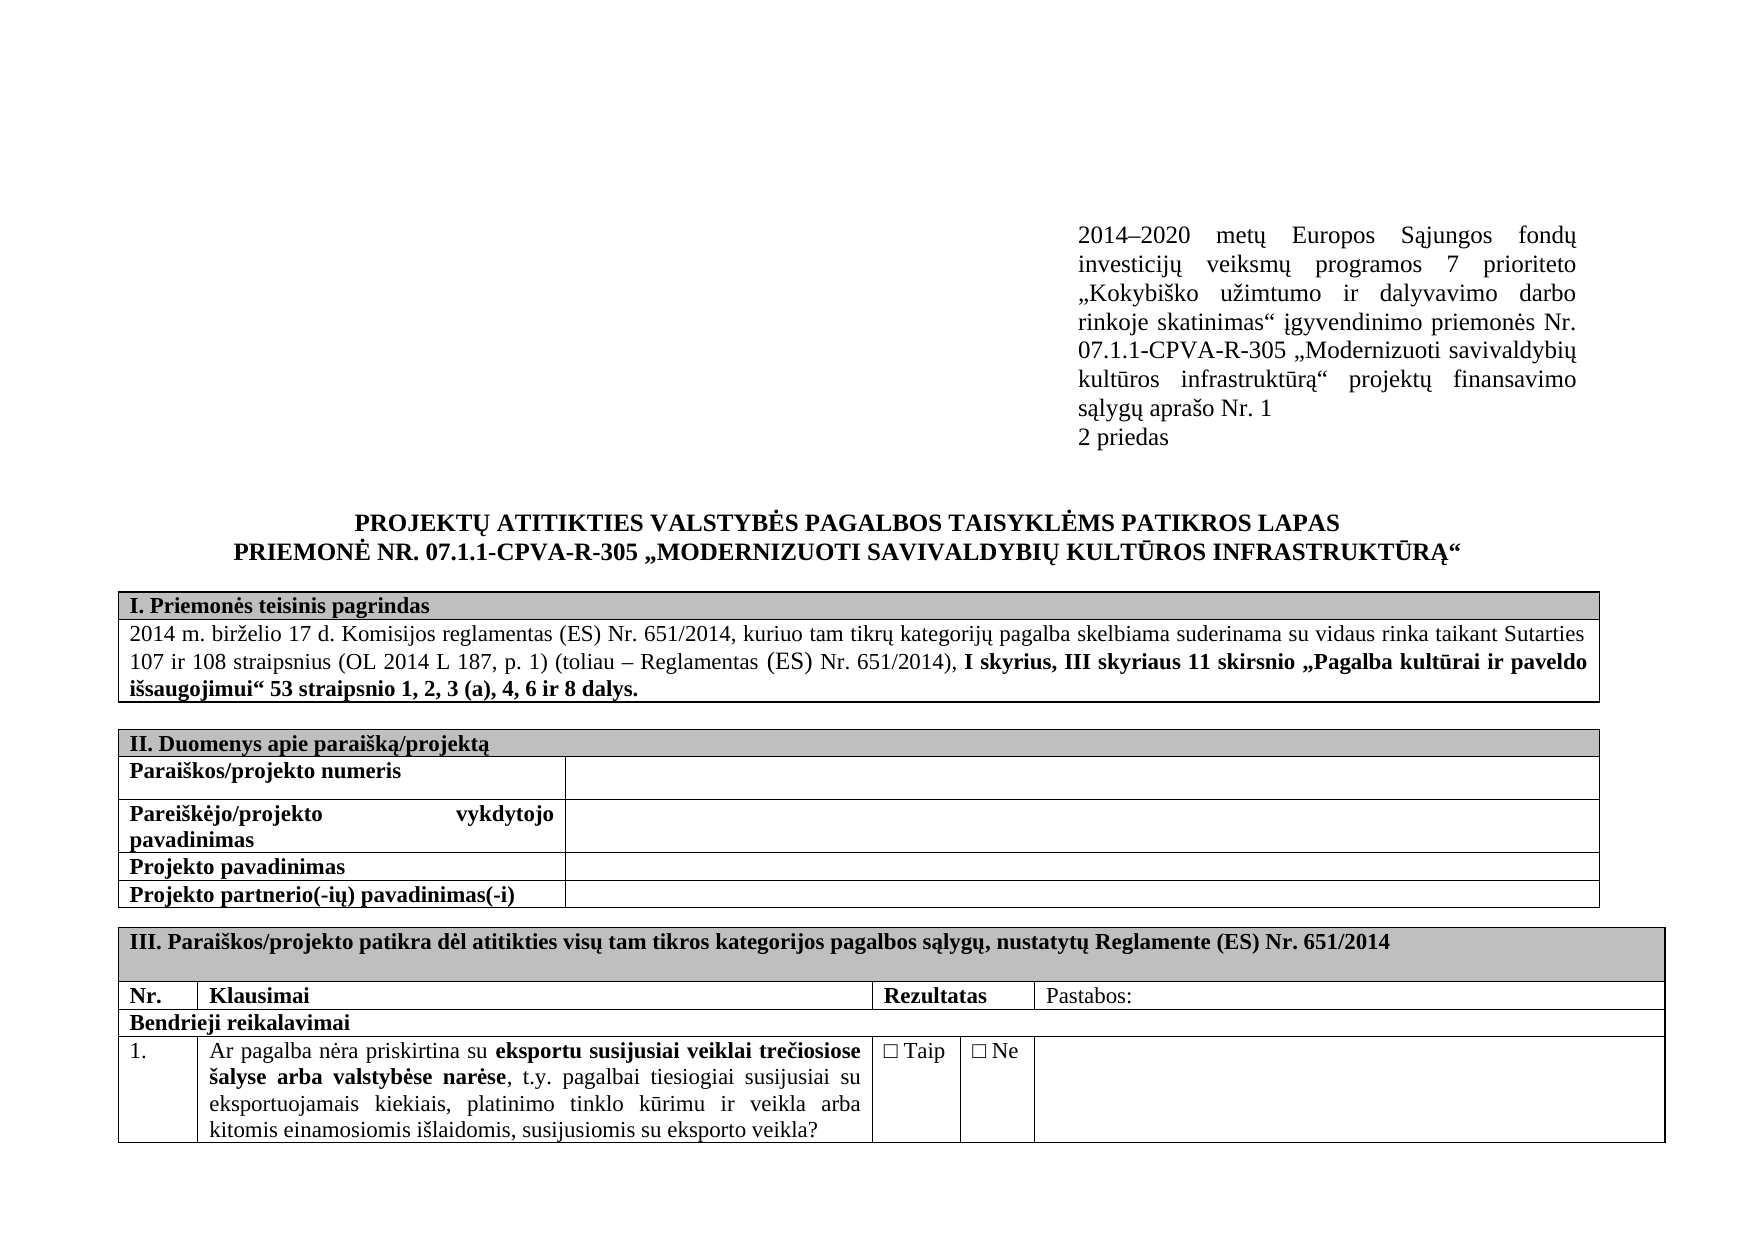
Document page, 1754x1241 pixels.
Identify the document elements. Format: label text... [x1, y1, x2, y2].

table_cell Klausimai [198, 982, 872, 1008]
table_cell □ Taip [873, 1037, 960, 1142]
table_header II. Duomenys apie paraišką/projektą [119, 730, 1599, 756]
table_cell [566, 757, 1599, 798]
table_cell □ Ne [961, 1037, 1034, 1142]
table_cell [566, 881, 1599, 907]
table_cell 1. [119, 1037, 197, 1142]
table_cell Pareiškėjo/projekto vykdytojo pavadinimas [119, 800, 565, 852]
text 2 priedas [1078, 422, 1577, 451]
table_header I. Priemonės teisinis pagrindas [119, 593, 1599, 619]
table_cell Pastabos: [1035, 982, 1664, 1008]
table_cell [566, 800, 1599, 852]
text 2014–2020 metų Europos Sąjungos fondų investicijų veiksmų programos 7 prioriteto „Kokybiško užimtumo ir dalyvavimo darbo rinkoje skatinimas“ įgyvendinimo priemonės Nr. 07.1.1-CPVA-R-305 „Modernizuoti savivaldybių kultūros infrastruktūrą“ projektų finansavimo sąlygų aprašo Nr. 1 [1078, 221, 1577, 422]
table_cell Bendrieji reikalavimai [119, 1010, 1664, 1036]
table_cell Rezultatas [873, 982, 1034, 1008]
table_cell Nr. [119, 982, 197, 1008]
table_cell Projekto pavadinimas [119, 853, 565, 880]
table_cell [1035, 1037, 1664, 1142]
text PRIEMONĖ NR. 07.1.1-cPvA-R-305 „MODERNIZUOTI SAVIVALDYBIŲ KULTŪROS INFRASTRUKTŪRĄ“ [118, 537, 1577, 566]
table_cell 2014 m. birželio 17 d. Komisijos reglamentas (ES) Nr. 651/2014, kuriuo tam tikrų kategorijų pagalba skelbiama suderinama su vidaus rinka taikant Sutarties 107 ir 108 straipsnius (OL 2014 L 187, p. 1) (toliau – Reglamentas (ES) Nr. 651/2014), I skyrius, III skyriaus 11 skirsnio „Pagalba kultūrai ir paveldo išsaugojimui“ 53 straipsnio 1, 2, 3 (a), 4, 6 ir 8 dalys. [119, 620, 1599, 701]
table_cell Projekto partnerio(-ių) pavadinimas(-i) [119, 881, 565, 907]
text PROJEKTŲ ATITIKTIES VALSTYBĖS PAGALBOS TAISYKLĖMS Patikros lapas [118, 508, 1577, 537]
table_cell Paraiškos/projekto numeris [119, 757, 565, 798]
table_cell Ar pagalba nėra priskirtina su eksportu susijusiai veiklai trečiosiose šalyse arba valstybėse narėse, t.y. pagalbai tiesiogiai susijusiai su eksportuojamais kiekiais, platinimo tinklo kūrimu ir veikla arba kitomis einamosiomis išlaidomis, susijusiomis su eksporto veikla? [198, 1037, 872, 1142]
table_cell [566, 853, 1599, 880]
table_header III. Paraiškos/projekto patikra dėl atitikties visų tam tikros kategorijos pagalbos sąlygų, nustatytų Reglamente (ES) Nr. 651/2014 [119, 928, 1664, 981]
